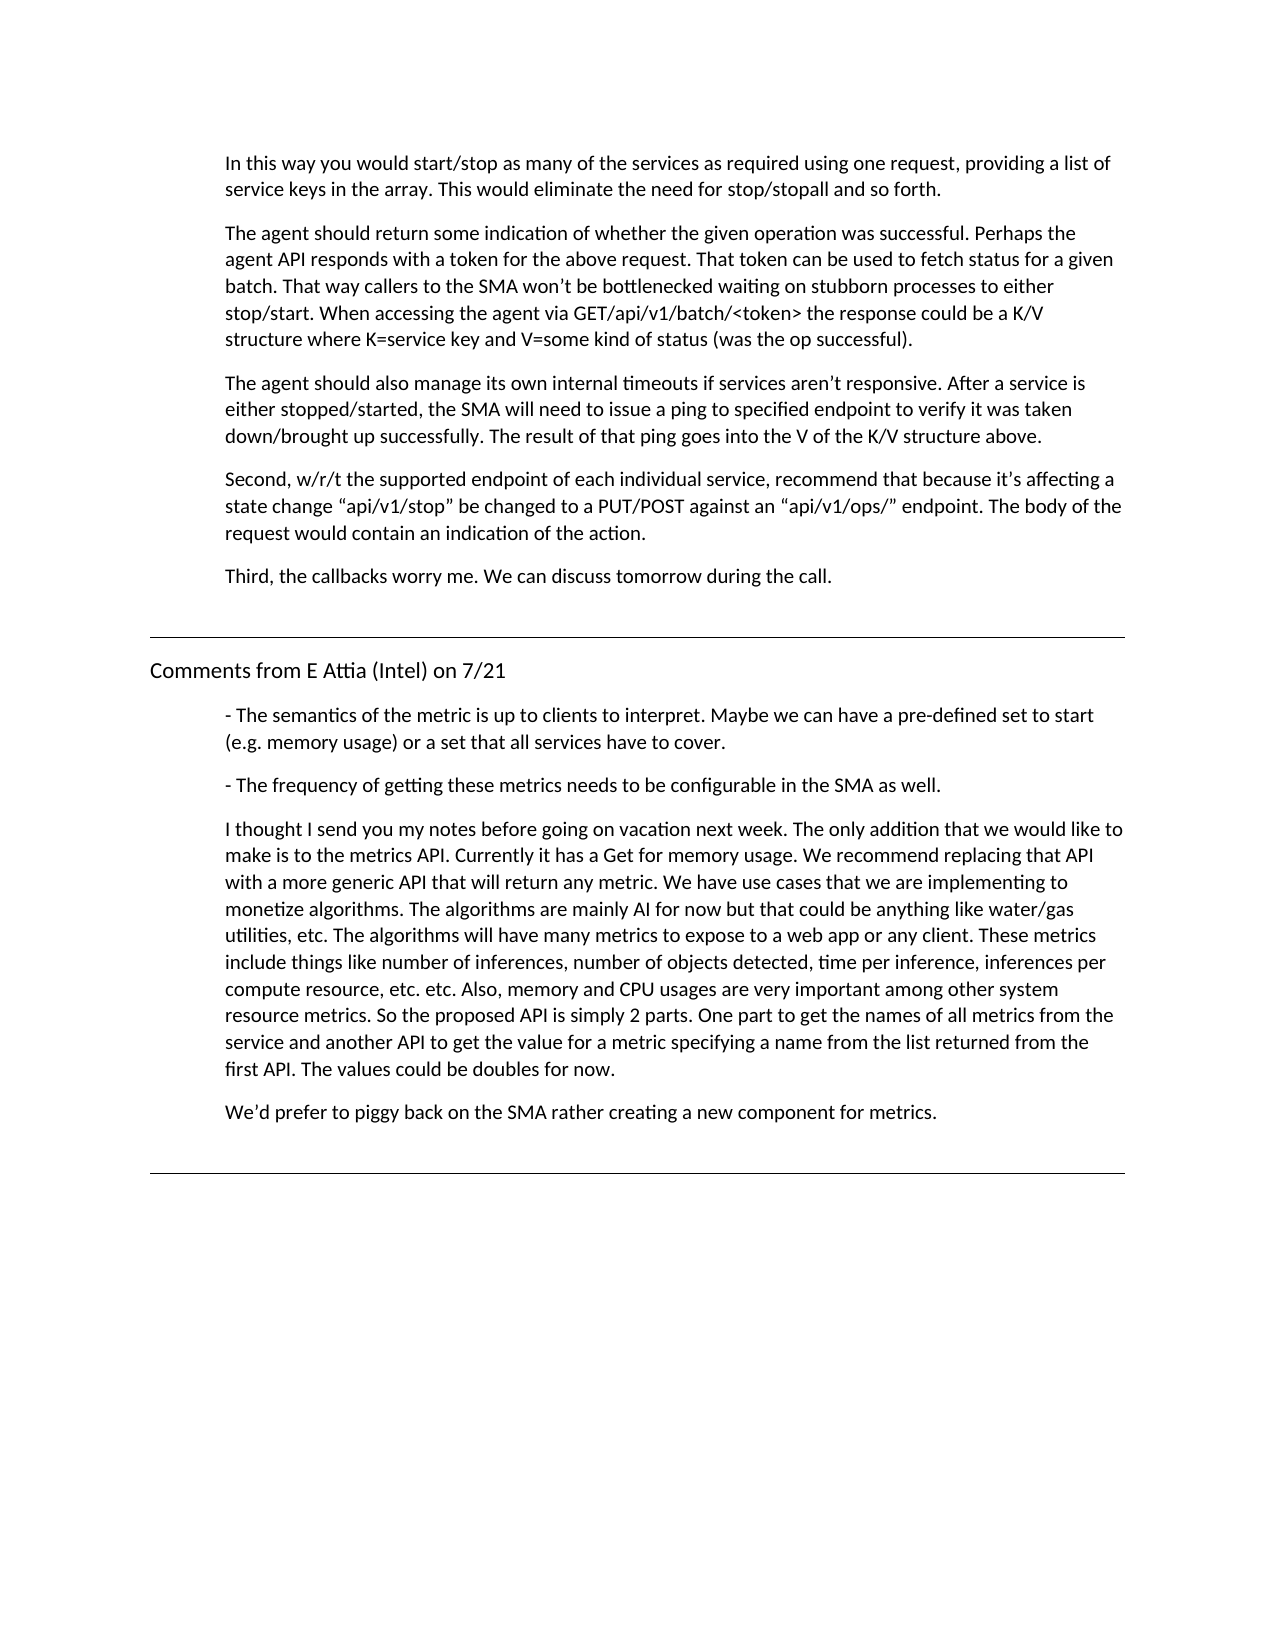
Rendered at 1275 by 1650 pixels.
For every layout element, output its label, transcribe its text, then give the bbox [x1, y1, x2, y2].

text Comments from E Attia (Intel) on 7/21 [150, 656, 1125, 684]
text Second, w/r/t the supported endpoint of each individual service, recommend that because it’s affecting a state change “api/v1/stop” be changed to a PUT/POST against an “api/v1/ops/” endpoint. The body of the request would contain an indication of the action. [225, 467, 1125, 545]
text I thought I send you my notes before going on vacation next week. The only addition that we would like to make is to the metrics API. Currently it has a Get for memory usage. We recommend replacing that API with a more generic API that will return any metric. We have use cases that we are implementing to monetize algorithms. The algorithms are mainly AI for now but that could be anything like water/gas utilities, etc. The algorithms will have many metrics to expose to a web app or any client. These metrics include things like number of inferences, number of objects detected, time per inference, inferences per compute resource, etc. etc. Also, memory and CPU usages are very important among other system resource metrics. So the proposed API is simply 2 parts. One part to get the names of all metrics from the service and another API to get the value for a metric specifying a name from the list returned from the first API. The values could be doubles for now. [225, 816, 1125, 1081]
text In this way you would start/stop as many of the services as required using one request, providing a list of service keys in the array. This would eliminate the need for stop/stopall and so forth. [225, 150, 1125, 202]
text - The frequency of getting these metrics needs to be configurable in the SMA as well. [225, 772, 1125, 798]
text We’d prefer to piggy back on the SMA rather creating a new component for metrics. [225, 1099, 1125, 1124]
text The agent should also manage its own internal timeouts if services aren’t responsive. After a service is either stopped/started, the SMA will need to issue a ping to specified endpoint to verify it was taken down/brought up successfully. The result of that ping goes into the V of the K/V structure above. [225, 370, 1125, 449]
text Third, the callbacks worry me. We can discuss tomorrow during the call. [225, 563, 1125, 589]
text The agent should return some indication of whether the given operation was successful. Perhaps the agent API responds with a token for the above request. That token can be used to fetch status for a given batch. That way callers to the SMA won’t be bottlenecked waiting on stubborn processes to either stop/start. When accessing the agent via GET/api/v1/batch/<token> the response could be a K/V structure where K=service key and V=some kind of status (was the op successful). [225, 220, 1125, 352]
text - The semantics of the metric is up to clients to interpret. Maybe we can have a pre-defined set to start (e.g. memory usage) or a set that all services have to cover. [225, 702, 1125, 754]
